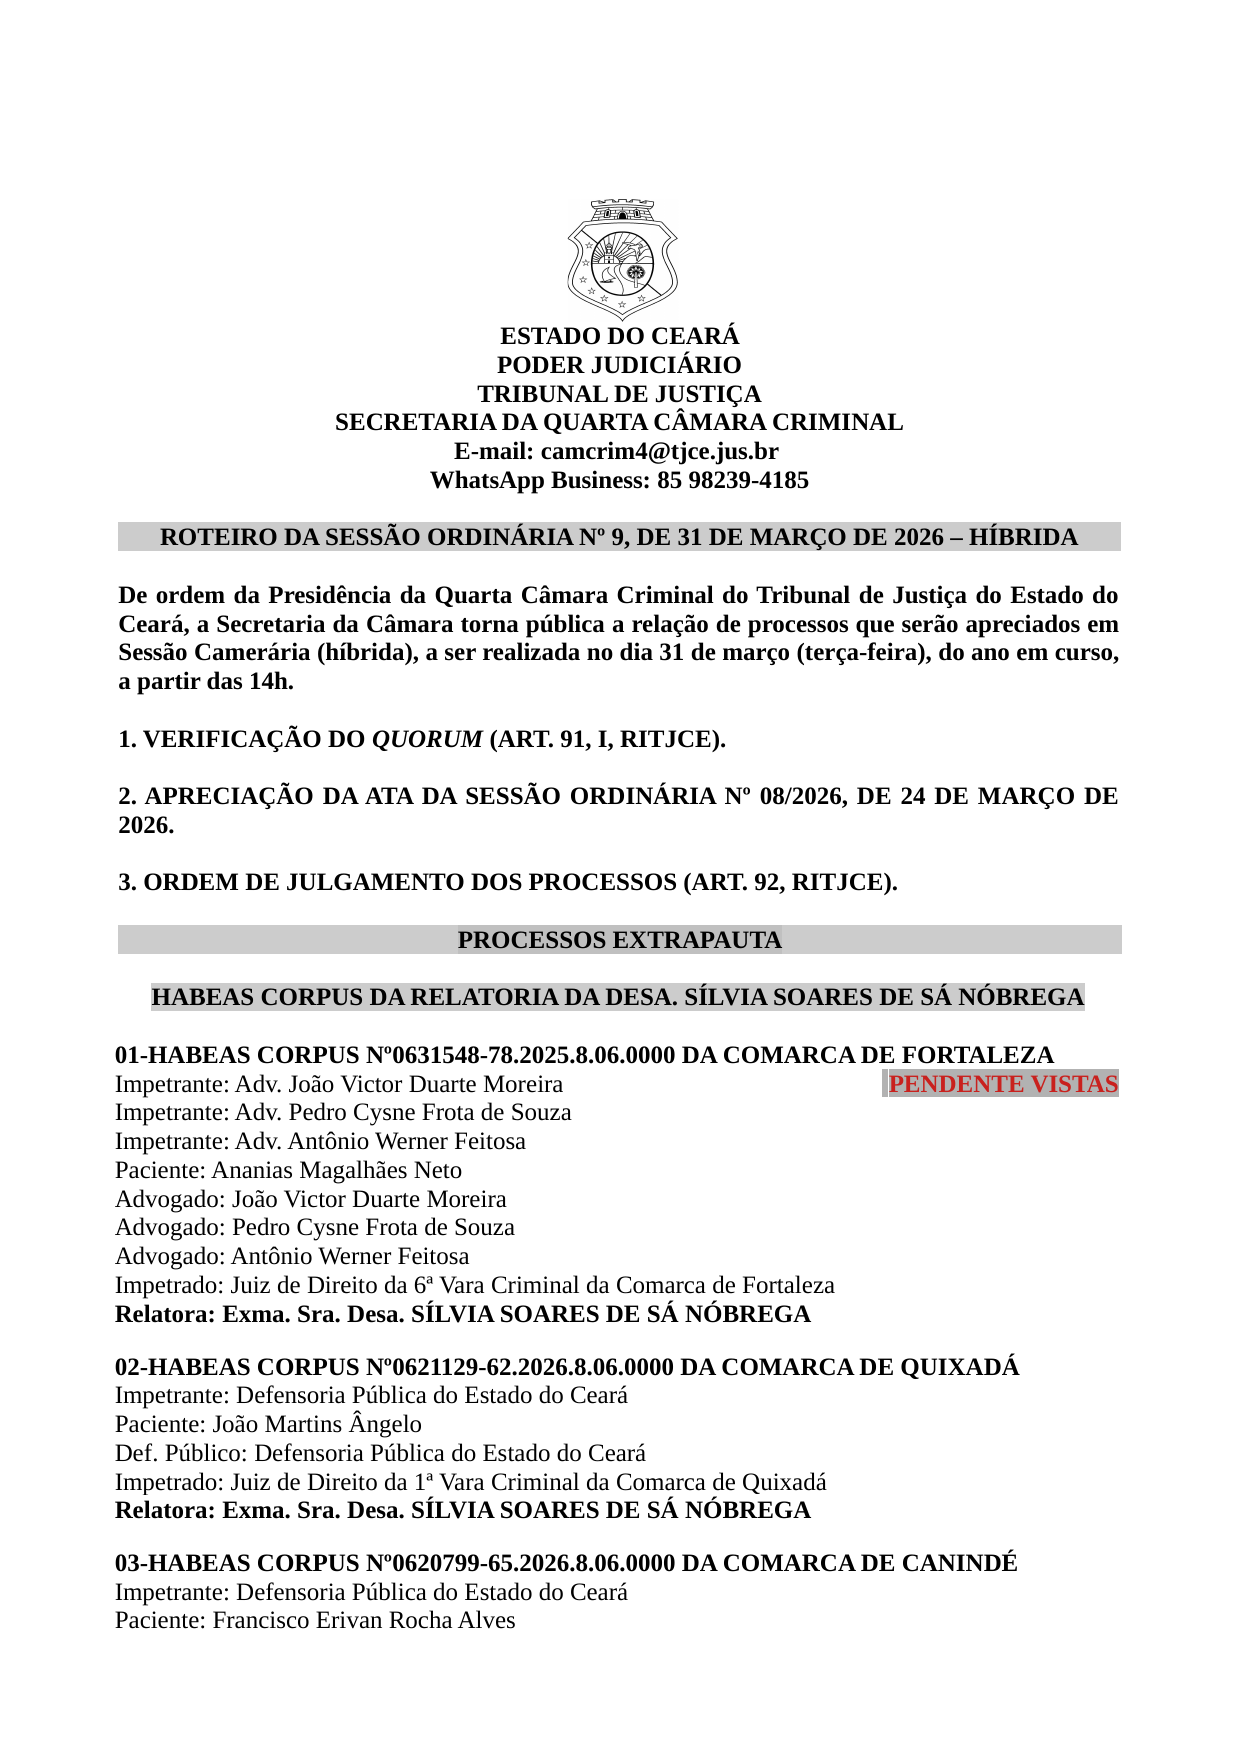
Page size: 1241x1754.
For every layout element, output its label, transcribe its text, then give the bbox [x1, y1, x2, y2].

picture [567, 199, 679, 322]
text Advogado: Antônio Werner Feitosa [114, 1241, 1122, 1270]
text Impetrante: Adv. Pedro Cysne Frota de Souza [114, 1097, 1122, 1126]
text Impetrante: Defensoria Pública do Estado do Ceará [114, 1380, 1122, 1409]
text 01-HABEAS CORPUS Nº0631548-78.2025.8.06.0000 DA COMARCA DE FORTALEZA [114, 1040, 1122, 1069]
text 2. APRECIAÇÃO DA ATA DA SESSÃO ORDINÁRIA Nº 08/2026, DE 24 DE MARÇO DE 2026. [118, 781, 1121, 839]
text Impetrante: Adv. Antônio Werner Feitosa [114, 1126, 1122, 1155]
text PODER JUDICIÁRIO [118, 350, 1121, 379]
text 03-HABEAS CORPUS Nº0620799-65.2026.8.06.0000 DA COMARCA DE CANINDÉ [114, 1548, 1122, 1577]
text 02-HABEAS CORPUS Nº0621129-62.2026.8.06.0000 DA COMARCA DE QUIXADÁ [114, 1352, 1122, 1380]
text Paciente: Ananias Magalhães Neto [114, 1155, 1122, 1184]
text De ordem da Presidência da Quarta Câmara Criminal do Tribunal de Justiça do Estado do Ceará, a Secretaria da Câmara torna pública a relação de processos que serão apreciados em Sessão Camerária (híbrida), a ser realizada no dia 31 de março (terça-feira), do ano em curso, a partir das 14h. [118, 580, 1121, 695]
text 3. ORDEM DE JULGAMENTO DOS PROCESSOS (ART. 92, RITJCE). [118, 867, 1121, 896]
text Advogado: João Victor Duarte Moreira [114, 1184, 1122, 1212]
text 1. VERIFICAÇÃO DO QUORUM (ART. 91, I, RITJCE). [118, 724, 1122, 752]
text HABEAS CORPUS DA RELATORIA DA DESA. SÍLVIA SOARES DE SÁ NÓBREGA [114, 982, 1122, 1011]
text Relatora: Exma. Sra. Desa. SÍLVIA SOARES DE SÁ NÓBREGA [114, 1299, 1122, 1327]
text Advogado: Pedro Cysne Frota de Souza [114, 1212, 1122, 1241]
text E-mail: camcrim4@tjce.jus.br [118, 436, 1121, 465]
text Impetrante: Adv. João Victor Duarte Moreira PENDENTE VISTAS [114, 1069, 1122, 1097]
text SECRETARIA DA QUARTA CÂMARA CRIMINAL [118, 407, 1121, 436]
text Def. Público: Defensoria Pública do Estado do Ceará [114, 1438, 1122, 1467]
text Relatora: Exma. Sra. Desa. SÍLVIA SOARES DE SÁ NÓBREGA [114, 1495, 1122, 1524]
text WhatsApp Business: 85 98239-4185 [118, 465, 1121, 494]
text Impetrante: Defensoria Pública do Estado do Ceará [114, 1577, 1122, 1606]
text Impetrado: Juiz de Direito da 1ª Vara Criminal da Comarca de Quixadá [114, 1467, 1122, 1495]
text Paciente: João Martins Ângelo [114, 1409, 1122, 1438]
text Paciente: Francisco Erivan Rocha Alves [114, 1606, 1122, 1634]
text ROTEIRO DA SESSÃO ORDINÁRIA Nº 9, DE 31 DE MARÇO DE 2026 – HÍBRIDA [118, 522, 1121, 551]
text ESTADO DO CEARÁ [118, 321, 1122, 350]
text Impetrado: Juiz de Direito da 6ª Vara Criminal da Comarca de Fortaleza [114, 1270, 1122, 1299]
text PROCESSOS EXTRAPAUTA [118, 925, 1122, 954]
text TRIBUNAL DE JUSTIÇA [118, 379, 1121, 407]
